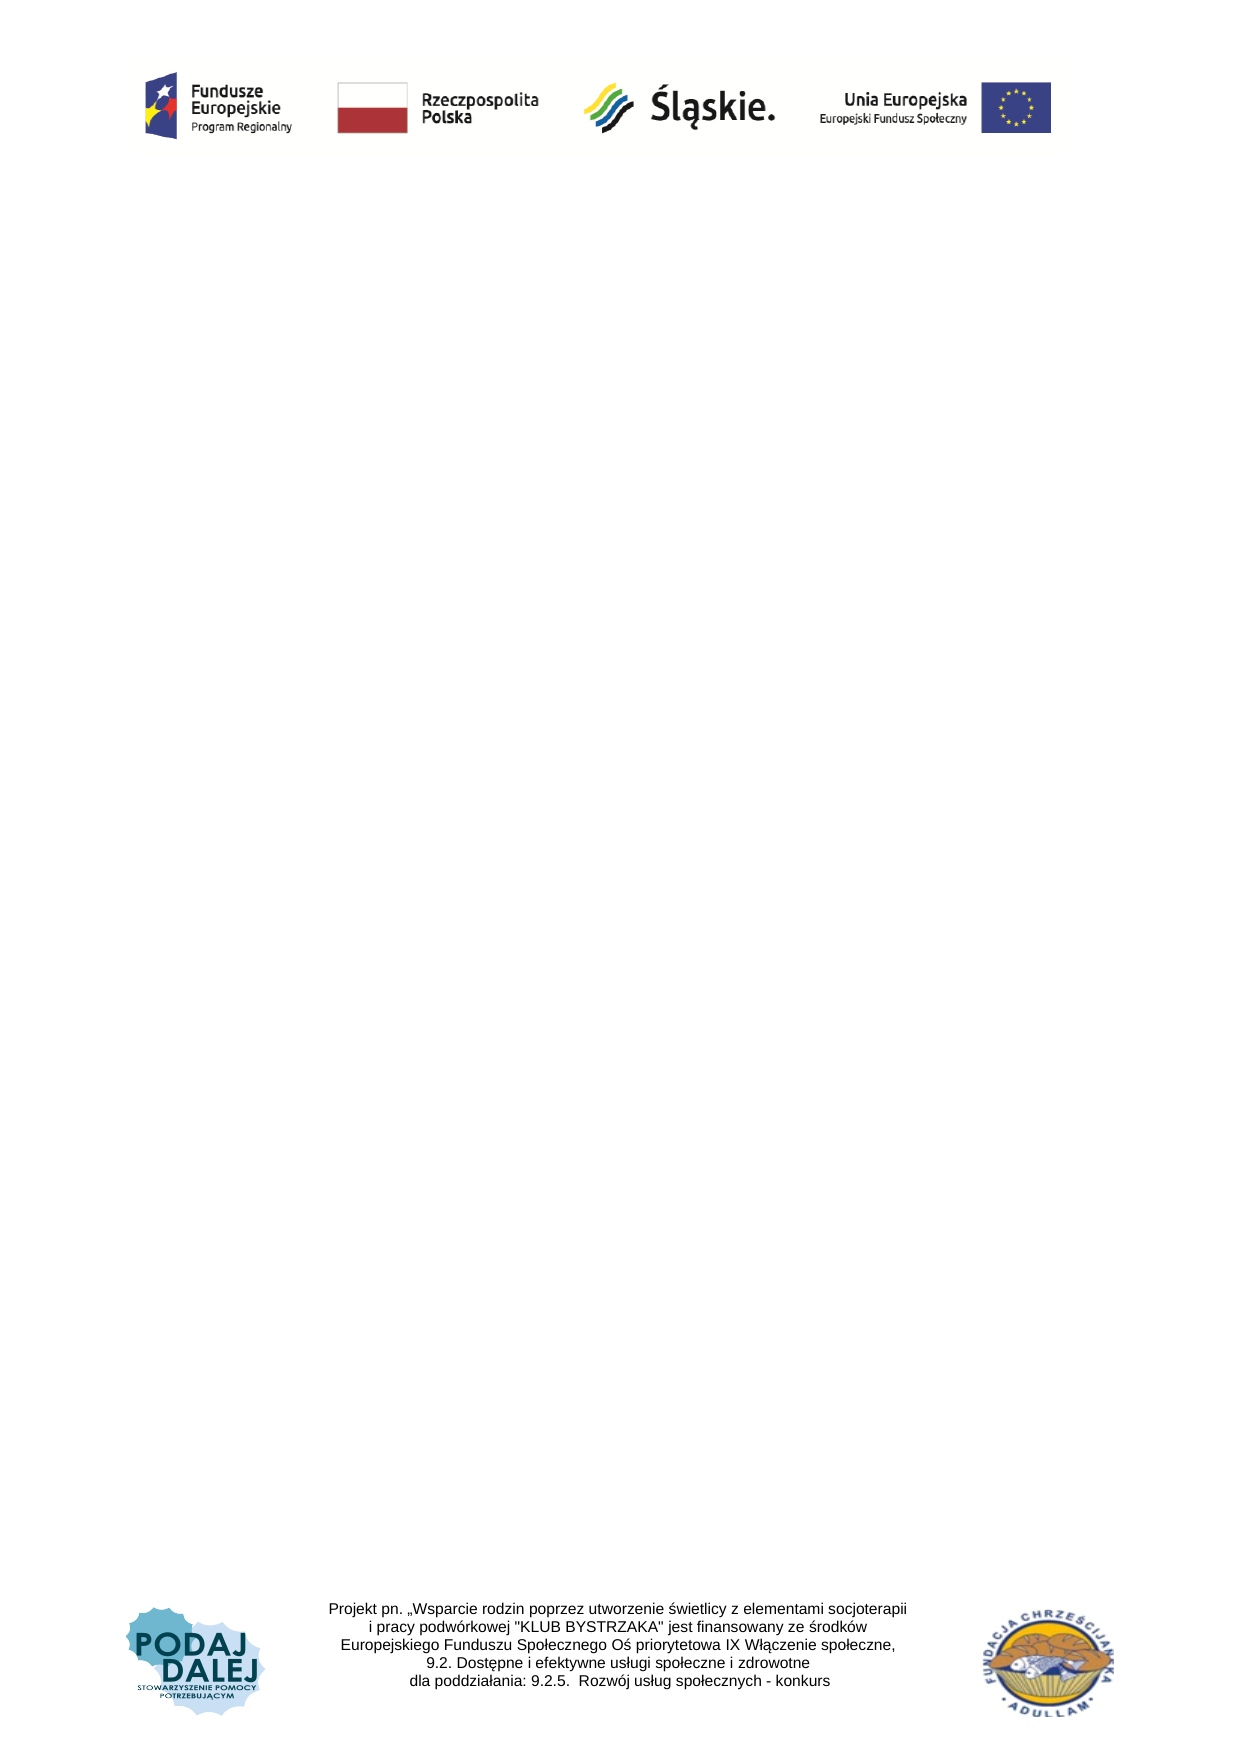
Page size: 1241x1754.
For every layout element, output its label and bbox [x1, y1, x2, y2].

picture [126, 1607, 266, 1716]
